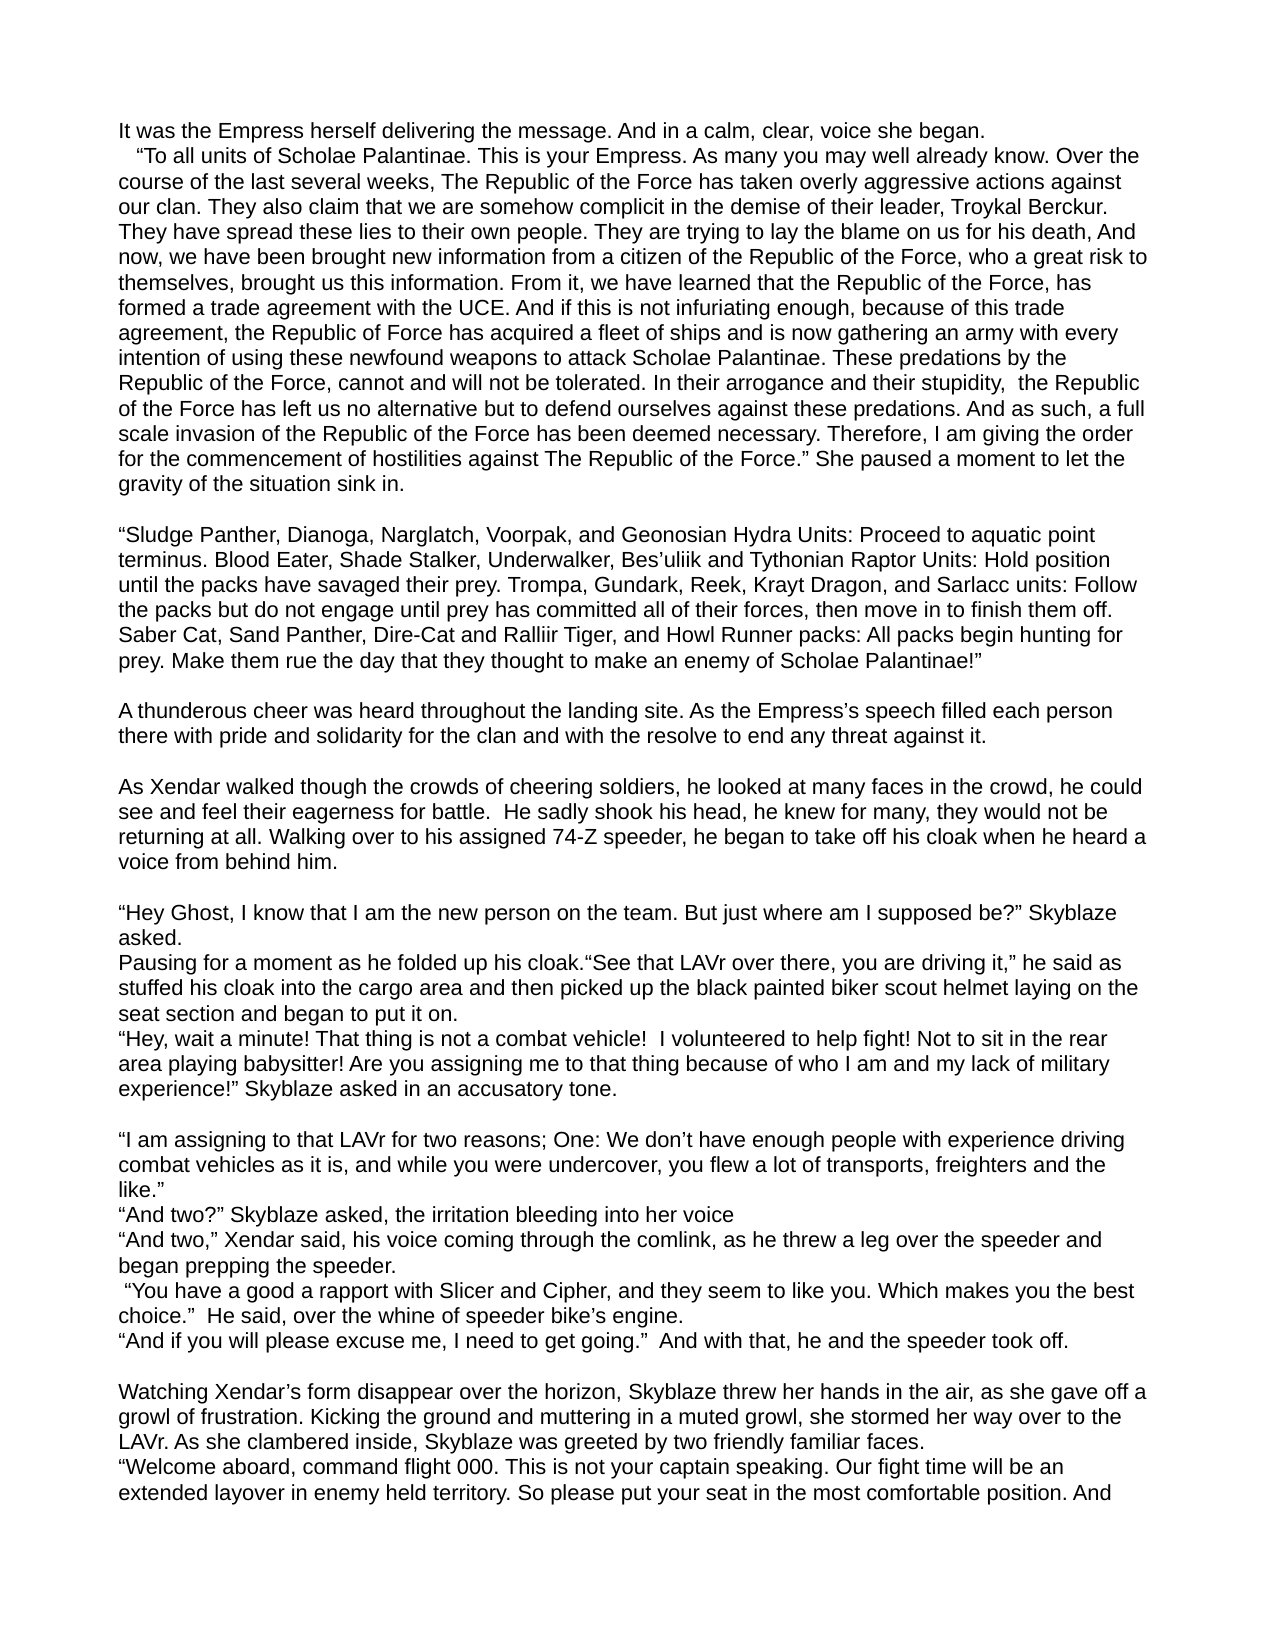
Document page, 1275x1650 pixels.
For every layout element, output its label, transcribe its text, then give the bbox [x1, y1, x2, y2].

text Watching Xendar’s form disappear over the horizon, Skyblaze threw her hands in the air, as she gave off a growl of frustration. Kicking the ground and muttering in a muted growl, she stormed her way over to the LAVr. As she clambered inside, Skyblaze was greeted by two friendly familiar faces. [118, 1378, 1157, 1454]
text “To all units of Scholae Palantinae. This is your Empress. As many you may well already know. Over the course of the last several weeks, The Republic of the Force has taken overly aggressive actions against our clan. They also claim that we are somehow complicit in the demise of their leader, Troykal Berckur. They have spread these lies to their own people. They are trying to lay the blame on us for his death, And now, we have been brought new information from a citizen of the Republic of the Force, who a great risk to themselves, brought us this information. From it, we have learned that the Republic of the Force, has formed a trade agreement with the UCE. And if this is not infuriating enough, because of this trade agreement, the Republic of Force has acquired a fleet of ships and is now gathering an army with every intention of using these newfound weapons to attack Scholae Palantinae. These predations by the Republic of the Force, cannot and will not be tolerated. In their arrogance and their stupidity, the Republic of the Force has left us no alternative but to defend ourselves against these predations. And as such, a full scale invasion of the Republic of the Force has been deemed necessary. Therefore, I am giving the order for the commencement of hostilities against The Republic of the Force.” She paused a moment to let the gravity of the situation sink in. [118, 143, 1157, 496]
text “Hey, wait a minute! That thing is not a combat vehicle! I volunteered to help fight! Not to sit in the rear area playing babysitter! Are you assigning me to that thing because of who I am and my lack of military experience!” Skyblaze asked in an accusatory tone. [118, 1026, 1157, 1101]
text “I am assigning to that LAVr for two reasons; One: We don’t have enough people with experience driving combat vehicles as it is, and while you were undercover, you flew a lot of transports, freighters and the like.” [118, 1126, 1157, 1202]
text “Sludge Panther, Dianoga, Narglatch, Voorpak, and Geonosian Hydra Units: Proceed to aquatic point terminus. Blood Eater, Shade Stalker, Underwalker, Bes’uliik and Tythonian Raptor Units: Hold position until the packs have savaged their prey. Trompa, Gundark, Reek, Krayt Dragon, and Sarlacc units: Follow the packs but do not engage until prey has committed all of their forces, then move in to finish them off. Saber Cat, Sand Panther, Dire-Cat and Ralliir Tiger, and Howl Runner packs: All packs begin hunting for prey. Make them rue the day that they thought to make an enemy of Scholae Palantinae!” [118, 521, 1157, 673]
text “Hey Ghost, I know that I am the new person on the team. But just where am I supposed be?” Skyblaze asked. [118, 899, 1157, 950]
text “And two,” Xendar said, his voice coming through the comlink, as he threw a leg over the speeder and began prepping the speeder. [118, 1227, 1157, 1278]
text Pausing for a moment as he folded up his cloak.“See that LAVr over there, you are driving it,” he said as stuffed his cloak into the cargo area and then picked up the black painted biker scout helmet laying on the seat section and began to put it on. [118, 950, 1157, 1026]
text “Welcome aboard, command flight 000. This is not your captain speaking. Our fight time will be an extended layover in enemy held territory. So please put your seat in the most comfortable position. And [118, 1454, 1157, 1504]
text “You have a good a rapport with Slicer and Cipher, and they seem to like you. Which makes you the best choice.” He said, over the whine of speeder bike’s engine. [118, 1278, 1157, 1328]
text It was the Empress herself delivering the message. And in a calm, clear, voice she began. [118, 118, 1157, 143]
text A thunderous cheer was heard throughout the landing site. As the Empress’s speech filled each person there with pride and solidarity for the clan and with the resolve to end any threat against it. [118, 698, 1157, 748]
text As Xendar walked though the crowds of cheering soldiers, he looked at many faces in the crowd, he could see and feel their eagerness for battle. He sadly shook his head, he knew for many, they would not be returning at all. Walking over to his assigned 74-Z speeder, he began to take off his cloak when he heard a voice from behind him. [118, 773, 1157, 874]
text “And two?” Skyblaze asked, the irritation bleeding into her voice [118, 1202, 1157, 1227]
text “And if you will please excuse me, I need to get going.” And with that, he and the speeder took off. [118, 1328, 1157, 1353]
